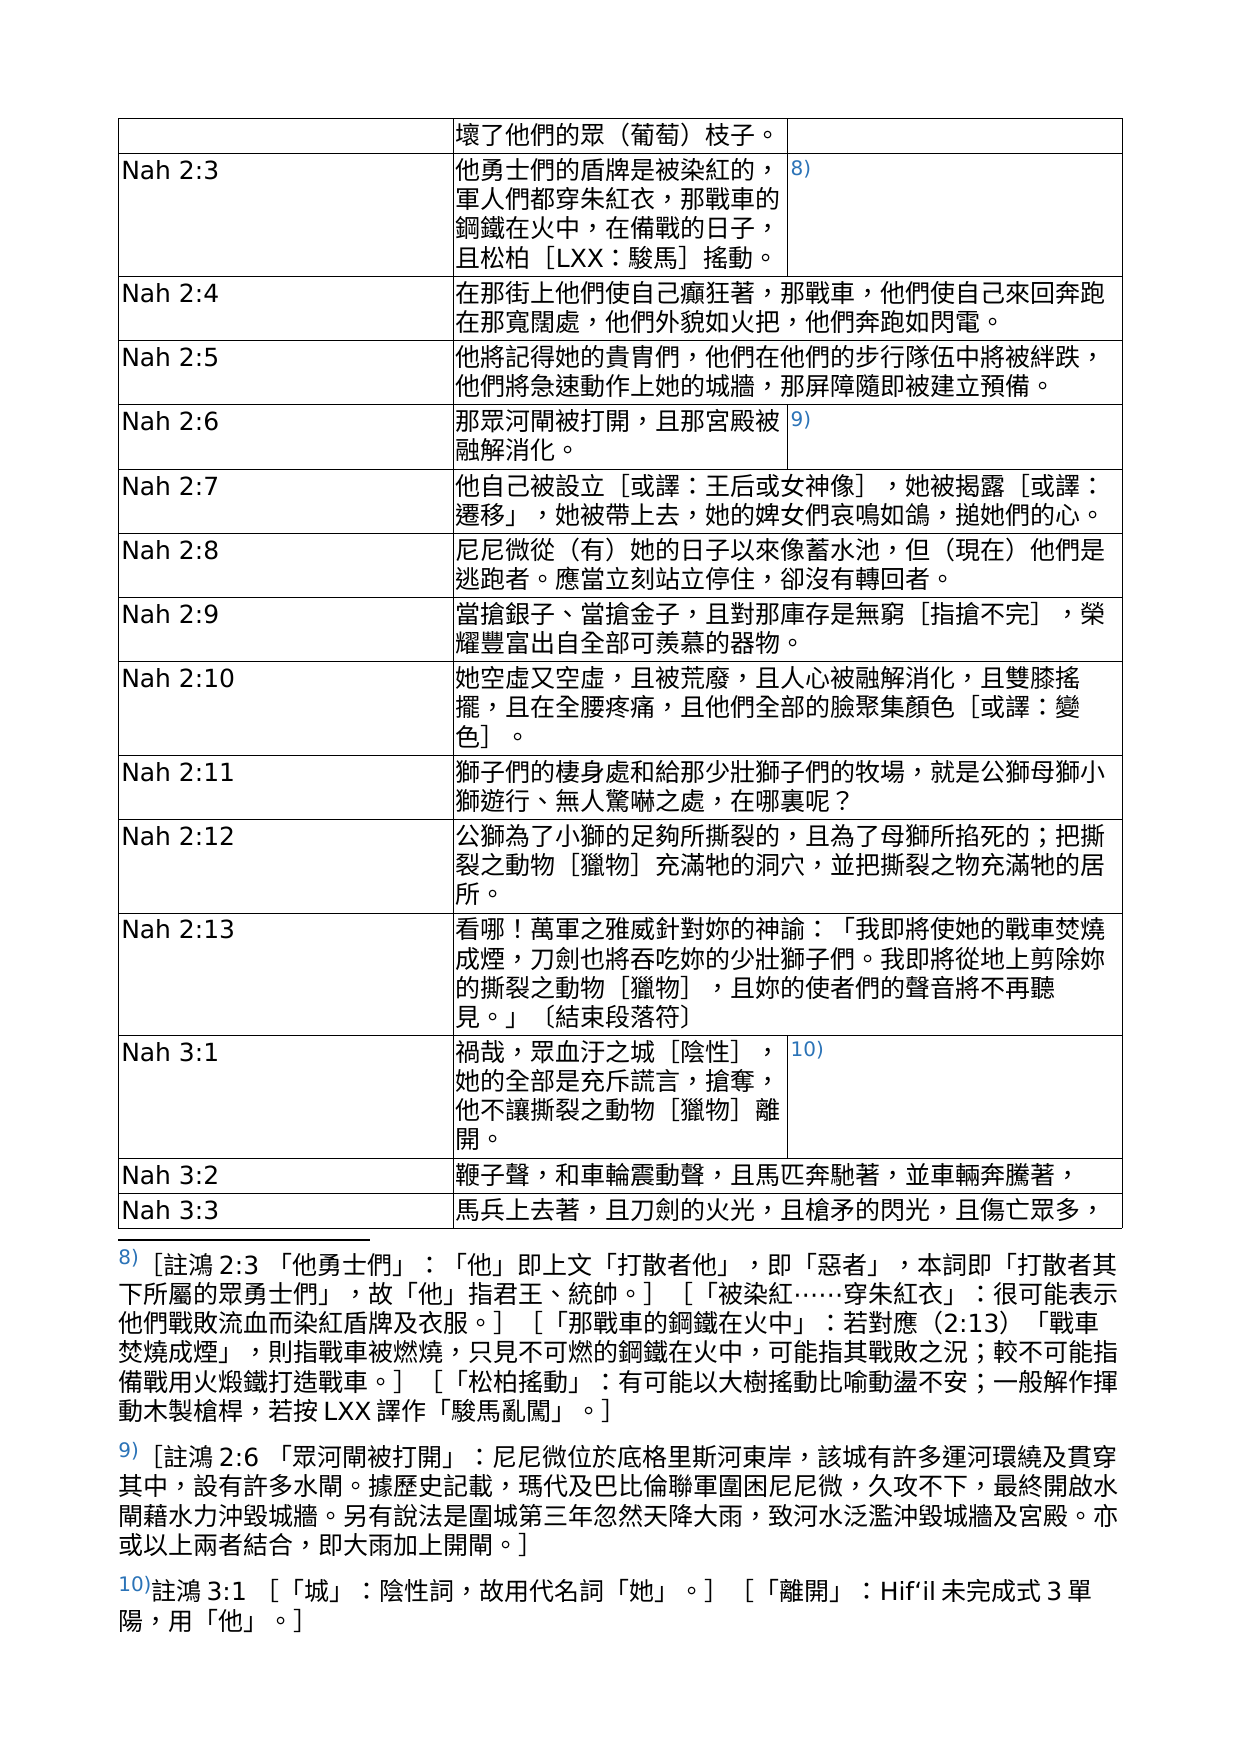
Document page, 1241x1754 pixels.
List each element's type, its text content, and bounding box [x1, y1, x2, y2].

table_cell 尼尼微從（有）她的日子以來像蓄水池，但（現在）他們是逃跑者。應當立刻站立停住，卻沒有轉回者。 [454, 534, 1122, 597]
table_cell Nah 2:13 [119, 914, 453, 1035]
table_cell [788, 405, 1122, 469]
table_cell [119, 119, 453, 153]
table_cell Nah 3:2 [119, 1159, 453, 1193]
table_cell Nah 3:3 [119, 1194, 453, 1228]
table_cell 當搶銀子、當搶金子，且對那庫存是無窮［指搶不完］，榮耀豐富出自全部可羨慕的器物。 [454, 598, 1122, 661]
table_cell [788, 119, 1122, 153]
table_cell Nah 2:7 [119, 470, 453, 533]
table_cell 禍哉，眾血汙之城［陰性］，她的全部是充斥謊言，搶奪，他不讓撕裂之動物［獵物］離開。 [454, 1036, 787, 1158]
table_cell 他自己被設立［或譯：王后或女神像］，她被揭露［或譯：遷移」，她被帶上去，她的婢女們哀鳴如鴿，搥她們的心。 [454, 470, 1122, 533]
table_cell 公獅為了小獅的足夠所撕裂的，且為了母獅所掐死的；把撕裂之動物［獵物］充滿牠的洞穴，並把撕裂之物充滿牠的居所。 [454, 820, 1122, 913]
table_cell 馬兵上去著，且刀劍的火光，且槍矛的閃光，且傷亡眾多， [454, 1194, 1122, 1228]
table_cell 他勇士們的盾牌是被染紅的，軍人們都穿朱紅衣，那戰車的鋼鐵在火中，在備戰的日子，且松柏［LXX：駿馬］搖動。 [454, 154, 787, 276]
table_cell 他將記得她的貴胄們，他們在他們的步行隊伍中將被絆跌，他們將急速動作上她的城牆，那屏障隨即被建立預備。 [454, 341, 1122, 404]
table_cell Nah 2:11 [119, 756, 453, 819]
table_cell Nah 3:1 [119, 1036, 453, 1158]
table_cell [788, 1036, 1122, 1158]
table_cell 鞭子聲，和車輪震動聲，且馬匹奔馳著，並車輛奔騰著， [454, 1159, 1122, 1193]
table_cell Nah 2:3 [119, 154, 453, 276]
table_cell Nah 2:10 [119, 662, 453, 755]
table_cell Nah 2:9 [119, 598, 453, 661]
table_cell Nah 2:12 [119, 820, 453, 913]
table_cell 看哪！萬軍之雅威針對妳的神諭：「我即將使她的戰車焚燒成煙，刀劍也將吞吃妳的少壯獅子們。我即將從地上剪除妳的撕裂之動物［獵物］，且妳的使者們的聲音將不再聽見。」〔結束段落符〕 [454, 914, 1122, 1035]
table_cell Nah 2:8 [119, 534, 453, 597]
table_cell 在那街上他們使自己癲狂著，那戰車，他們使自己來回奔跑在那寬闊處，他們外貌如火把，他們奔跑如閃電。 [454, 277, 1122, 340]
table_cell 她空虛又空虛，且被荒廢，且人心被融解消化，且雙膝搖擺，且在全腰疼痛，且他們全部的臉聚集顏色［或譯：變色］。 [454, 662, 1122, 755]
table_cell Nah 2:6 [119, 405, 453, 469]
table_cell Nah 2:5 [119, 341, 453, 404]
table_cell 那眾河閘被打開，且那宮殿被融解消化。 [454, 405, 787, 469]
table_cell 壞了他們的眾（葡萄）枝子。 [454, 119, 787, 153]
table_cell [788, 154, 1122, 276]
table_cell 獅子們的棲身處和給那少壯獅子們的牧場，就是公獅母獅小獅遊行、無人驚嚇之處，在哪裏呢？ [454, 756, 1122, 819]
table_cell Nah 2:4 [119, 277, 453, 340]
